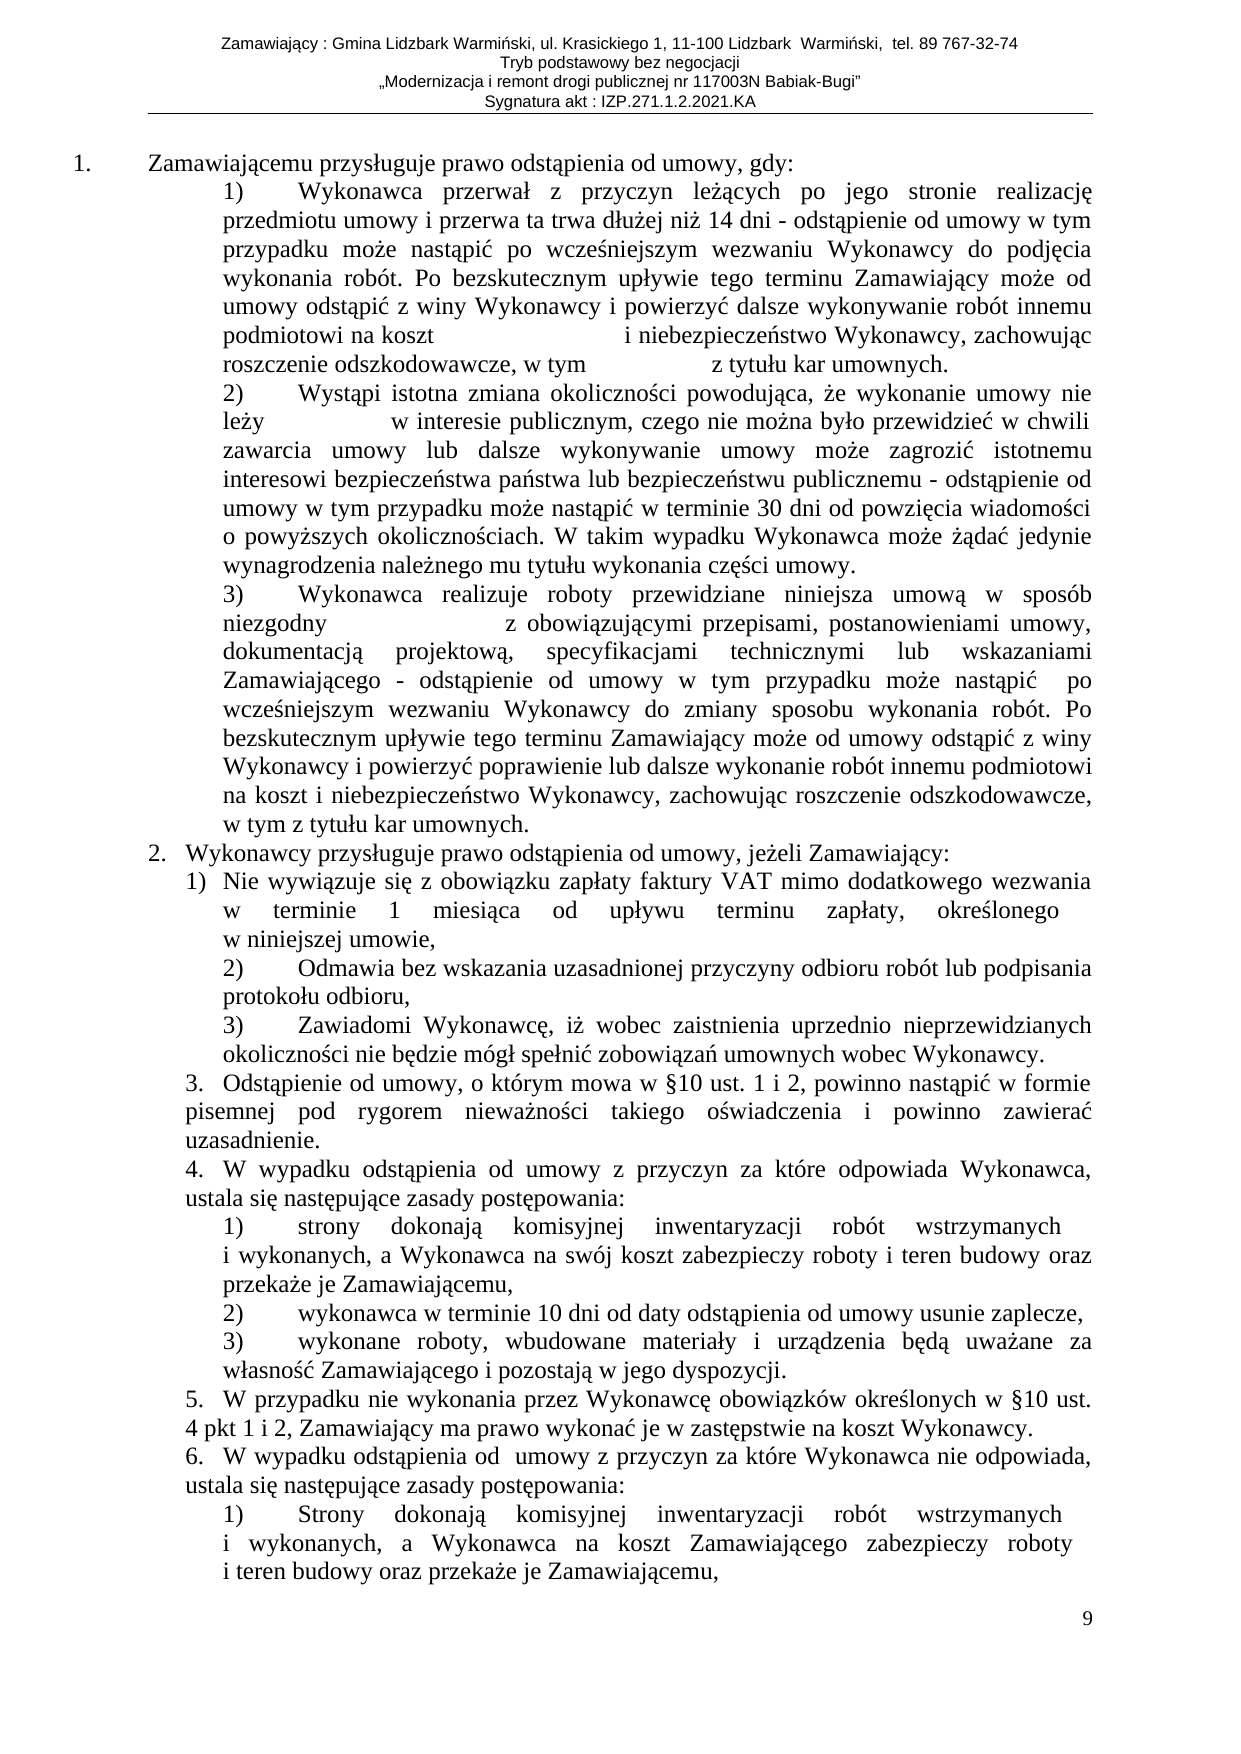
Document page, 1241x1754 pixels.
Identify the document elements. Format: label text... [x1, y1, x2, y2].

list Wykonawca przerwał z przyczyn leżących po jego stronie realizację przedmiotu umowy i przerwa ta trwa dłużej niż 14 dni - odstąpienie od umowy w tym przypadku może nastąpić po wcześniejszym wezwaniu Wykonawcy do podjęcia wykonania robót. Po bezskutecznym upływie tego terminu Zamawiający może od umowy odstąpić z winy Wykonawcy i powierzyć dalsze wykonywanie robót innemu podmiotowi na koszt i niebezpieczeństwo Wykonawcy, zachowując roszczenie odszkodowawcze, w tym z tytułu kar umownych. [223, 176, 1093, 378]
list strony dokonają komisyjnej inwentaryzacji robót wstrzymanych i wykonanych, a Wykonawca na swój koszt zabezpieczy roboty i teren budowy oraz przekaże je Zamawiającemu, [223, 1211, 1093, 1298]
list Zawiadomi Wykonawcę, iż wobec zaistnienia uprzednio nieprzewidzianych okoliczności nie będzie mógł spełnić zobowiązań umownych wobec Wykonawcy. [223, 1010, 1093, 1068]
list Wykonawca realizuje roboty przewidziane niniejsza umową w sposób niezgodny z obowiązującymi przepisami, postanowieniami umowy, dokumentacją projektową, specyfikacjami technicznymi lub wskazaniami Zamawiającego - odstąpienie od umowy w tym przypadku może nastąpić po wcześniejszym wezwaniu Wykonawcy do zmiany sposobu wykonania robót. Po bezskutecznym upływie tego terminu Zamawiający może od umowy odstąpić z winy Wykonawcy i powierzyć poprawienie lub dalsze wykonanie robót innemu podmiotowi na koszt i niebezpieczeństwo Wykonawcy, zachowując roszczenie odszkodowawcze, w tym z tytułu kar umownych. [223, 579, 1093, 838]
list W wypadku odstąpienia od umowy z przyczyn za które odpowiada Wykonawca, ustala się następujące zasady postępowania: [185, 1154, 1093, 1211]
list Odmawia bez wskazania uzasadnionej przyczyny odbioru robót lub podpisania protokołu odbioru, [223, 953, 1093, 1010]
list Strony dokonają komisyjnej inwentaryzacji robót wstrzymanych i wykonanych, a Wykonawca na koszt Zamawiającego zabezpieczy roboty i teren budowy oraz przekaże je Zamawiającemu, [223, 1499, 1093, 1585]
list wykonawca w terminie 10 dni od daty odstąpienia od umowy usunie zaplecze, [223, 1298, 1093, 1326]
list wykonane roboty, wbudowane materiały i urządzenia będą uważane za własność Zamawiającego i pozostają w jego dyspozycji. [223, 1326, 1093, 1384]
list Wykonawcy przysługuje prawo odstąpienia od umowy, jeżeli Zamawiający: [148, 838, 1093, 866]
list W wypadku odstąpienia od umowy z przyczyn za które Wykonawca nie odpowiada, ustala się następujące zasady postępowania: [185, 1441, 1093, 1499]
list Nie wywiązuje się z obowiązku zapłaty faktury VAT mimo dodatkowego wezwania w terminie 1 miesiąca od upływu terminu zapłaty, określonego w niniejszej umowie, [185, 866, 1093, 953]
list W przypadku nie wykonania przez Wykonawcę obowiązków określonych w §10 ust. 4 pkt 1 i 2, Zamawiający ma prawo wykonać je w zastępstwie na koszt Wykonawcy. [185, 1384, 1093, 1441]
list Odstąpienie od umowy, o którym mowa w §10 ust. 1 i 2, powinno nastąpić w formie pisemnej pod rygorem nieważności takiego oświadczenia i powinno zawierać uzasadnienie. [185, 1068, 1093, 1154]
list Wystąpi istotna zmiana okoliczności powodująca, że wykonanie umowy nie leży w interesie publicznym, czego nie można było przewidzieć w chwili zawarcia umowy lub dalsze wykonywanie umowy może zagrozić istotnemu interesowi bezpieczeństwa państwa lub bezpieczeństwu publicznemu - odstąpienie od umowy w tym przypadku może nastąpić w terminie 30 dni od powzięcia wiadomości o powyższych okolicznościach. W takim wypadku Wykonawca może żądać jedynie wynagrodzenia należnego mu tytułu wykonania części umowy. [223, 378, 1093, 579]
list Zamawiającemu przysługuje prawo odstąpienia od umowy, gdy: [73, 148, 1093, 176]
